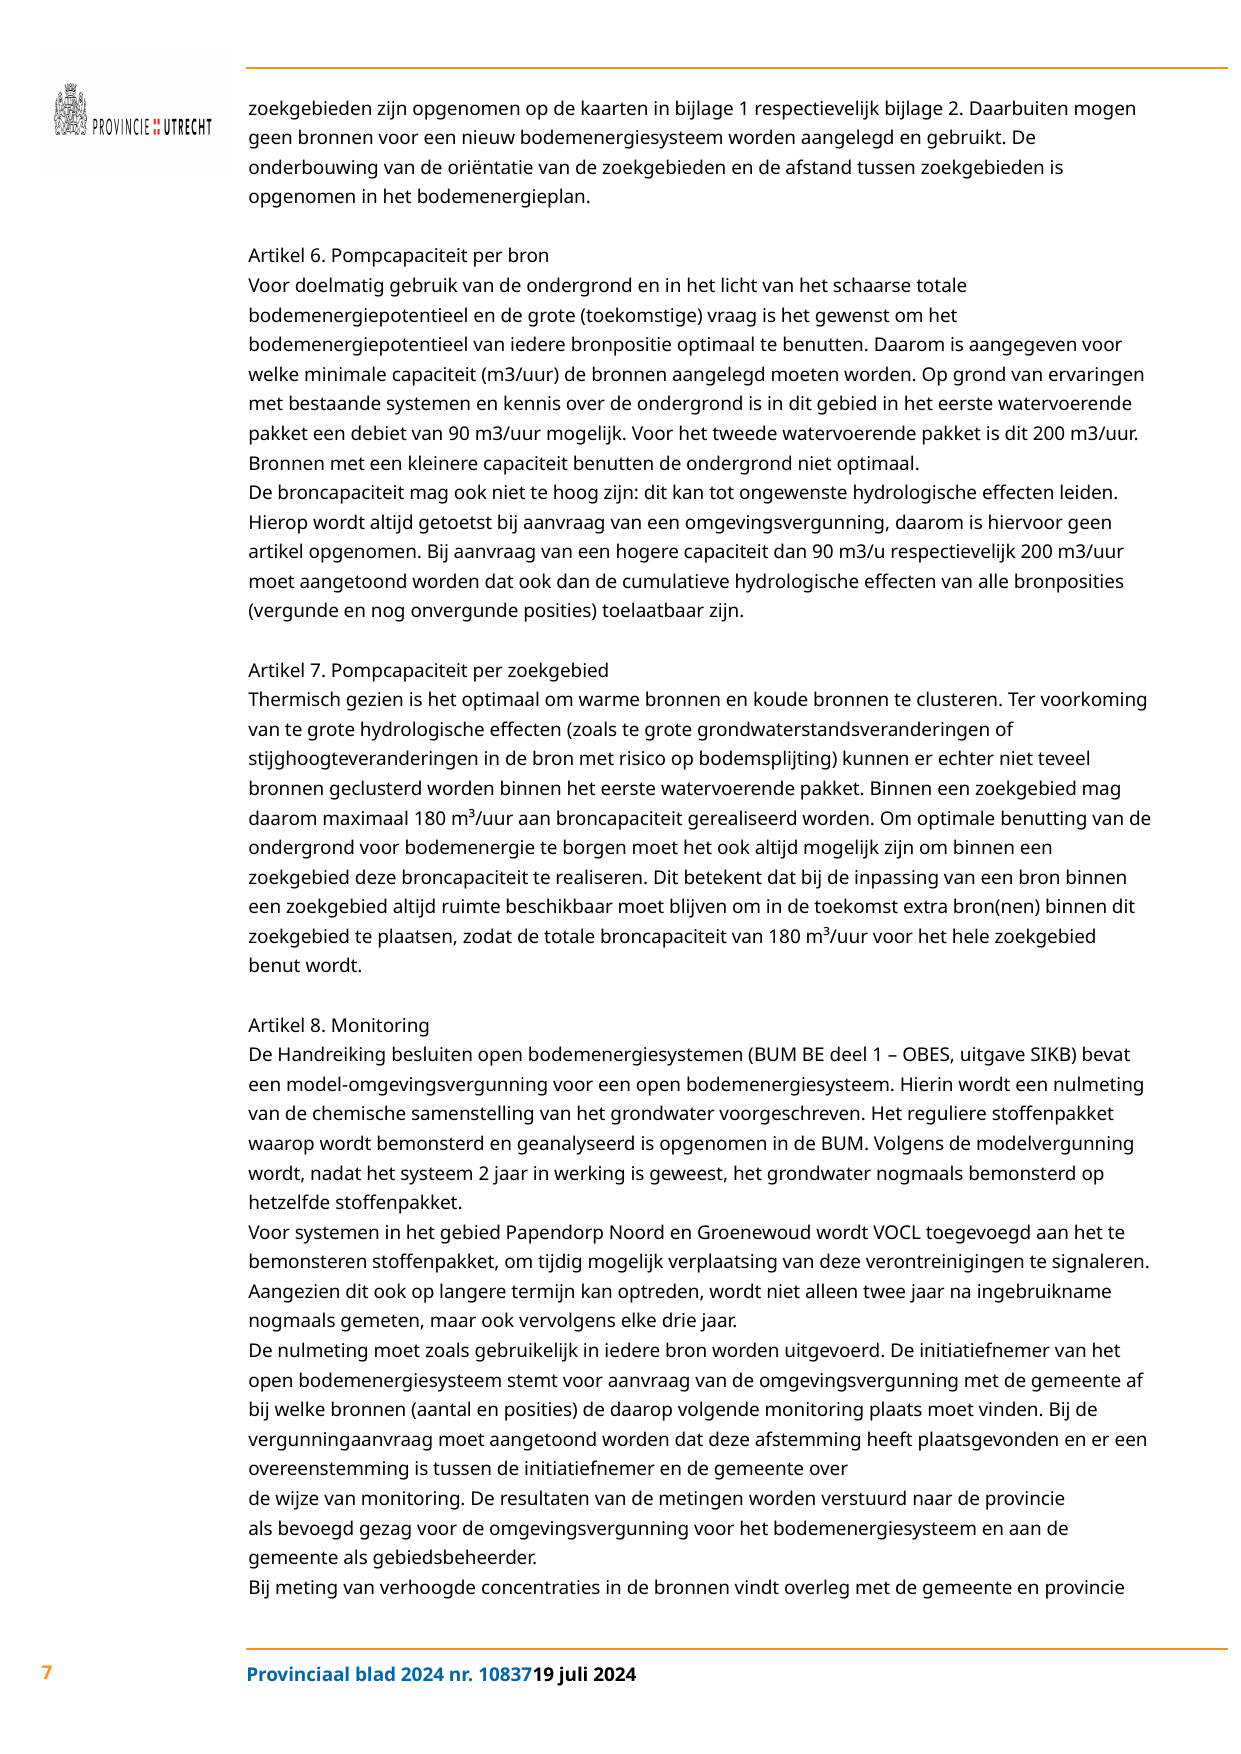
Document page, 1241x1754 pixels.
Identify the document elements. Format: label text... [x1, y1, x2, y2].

text Artikel 8. Monitoring [248, 1012, 1152, 1038]
text de wijze van monitoring. De resultaten van de metingen worden verstuurd naar de provincie [248, 1485, 1152, 1511]
text De broncapaciteit mag ook niet te hoog zijn: dit kan tot ongewenste hydrologische effecten leiden. Hierop wordt altijd getoetst bij aanvraag van een omgevingsvergunning, daarom is hiervoor geen artikel opgenomen. Bij aanvraag van een hogere capaciteit dan 90 m3/u respectievelijk 200 m3/uur moet aangetoond worden dat ook dan de cumulatieve hydrologische effecten van alle bronposities (vergunde en nog onvergunde posities) toelaatbaar zijn. [248, 479, 1152, 623]
text De nulmeting moet zoals gebruikelijk in iedere bron worden uitgevoerd. De initiatiefnemer van het open bodemenergiesysteem stemt voor aanvraag van de omgevingsvergunning met de gemeente af bij welke bronnen (aantal en posities) de daarop volgende monitoring plaats moet vinden. Bij de vergunningaanvraag moet aangetoond worden dat deze afstemming heeft plaatsgevonden en er een overeenstemming is tussen de initiatiefnemer en de gemeente over [248, 1337, 1152, 1481]
text als bevoegd gezag voor de omgevingsvergunning voor het bodemenergiesysteem en aan de gemeente als gebiedsbeheerder. [248, 1515, 1152, 1570]
text Voor doelmatig gebruik van de ondergrond en in het licht van het schaarse totale bodemenergiepotentieel en de grote (toekomstige) vraag is het gewenst om het bodemenergiepotentieel van iedere bronpositie optimaal te benutten. Daarom is aangegeven voor welke minimale capaciteit (m3/uur) de bronnen aangelegd moeten worden. Op grond van ervaringen met bestaande systemen en kennis over de ondergrond is in dit gebied in het eerste watervoerende pakket een debiet van 90 m3/uur mogelijk. Voor het tweede watervoerende pakket is dit 200 m3/uur. Bronnen met een kleinere capaciteit benutten de ondergrond niet optimaal. [248, 272, 1152, 476]
text Artikel 6. Pompcapaciteit per bron [248, 243, 1152, 268]
text Artikel 7. Pompcapaciteit per zoekgebied [248, 657, 1152, 683]
text Voor systemen in het gebied Papendorp Noord en Groenewoud wordt VOCL toegevoegd aan het te bemonsteren stoffenpakket, om tijdig mogelijk verplaatsing van deze verontreinigingen te signaleren. Aangezien dit ook op langere termijn kan optreden, wordt niet alleen twee jaar na ingebruikname nogmaals gemeten, maar ook vervolgens elke drie jaar. [248, 1219, 1152, 1333]
text stijghoogteveranderingen in de bron met risico op bodemsplijting) kunnen er echter niet teveel bronnen geclusterd worden binnen het eerste watervoerende pakket. Binnen een zoekgebied mag daarom maximaal 180 m³/uur aan broncapaciteit gerealiseerd worden. Om optimale benutting van de ondergrond voor bodemenergie te borgen moet het ook altijd mogelijk zijn om binnen een zoekgebied deze broncapaciteit te realiseren. Dit betekent dat bij de inpassing van een bron binnen een zoekgebied altijd ruimte beschikbaar moet blijven om in de toekomst extra bron(nen) binnen dit zoekgebied te plaatsen, zodat de totale broncapaciteit van 180 m³/uur voor het hele zoekgebied benut wordt. [248, 746, 1152, 978]
text zoekgebieden zijn opgenomen op de kaarten in bijlage 1 respectievelijk bijlage 2. Daarbuiten mogen geen bronnen voor een nieuw bodemenergiesysteem worden aangelegd en gebruikt. De onderbouwing van de oriëntatie van de zoekgebieden en de afstand tussen zoekgebieden is opgenomen in het bodemenergieplan. [248, 95, 1152, 209]
picture [41, 47, 231, 172]
text De Handreiking besluiten open bodemenergiesystemen (BUM BE deel 1 – OBES, uitgave SIKB) bevat een model-omgevingsvergunning voor een open bodemenergiesysteem. Hierin wordt een nulmeting van de chemische samenstelling van het grondwater voorgeschreven. Het reguliere stoffenpakket waarop wordt bemonsterd en geanalyseerd is opgenomen in de BUM. Volgens de modelvergunning wordt, nadat het systeem 2 jaar in werking is geweest, het grondwater nogmaals bemonsterd op hetzelfde stoffenpakket. [248, 1041, 1152, 1215]
text Bij meting van verhoogde concentraties in de bronnen vindt overleg met de gemeente en provincie [248, 1574, 1152, 1600]
text Thermisch gezien is het optimaal om warme bronnen en koude bronnen te clusteren. Ter voorkoming van te grote hydrologische effecten (zoals te grote grondwaterstandsveranderingen of [248, 686, 1152, 742]
